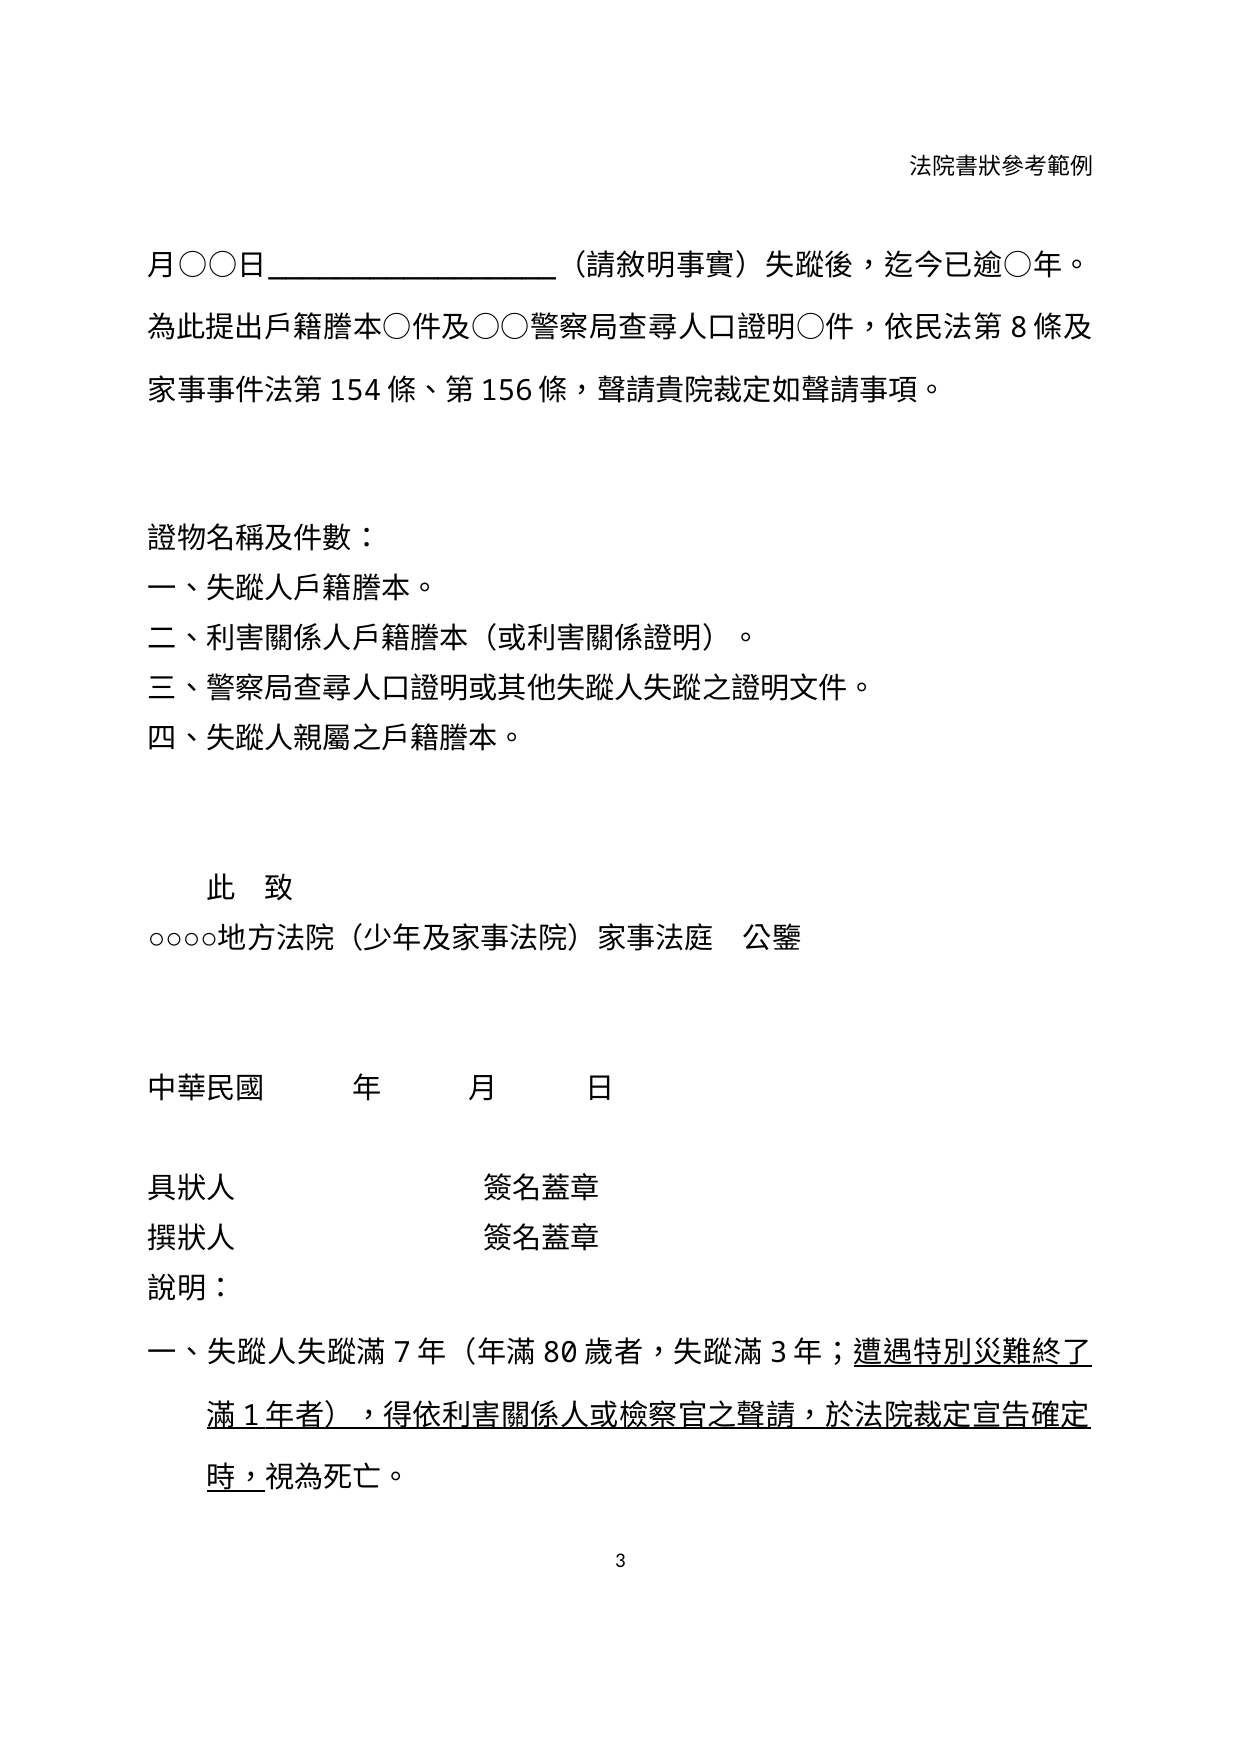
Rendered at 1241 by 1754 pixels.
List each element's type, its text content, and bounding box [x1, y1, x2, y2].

text 具狀人 簽名蓋章 [148, 1158, 1092, 1208]
text 此 致 [148, 858, 1092, 908]
text 證物名稱及件數： [148, 508, 1092, 558]
text 月○○日_________________（請敘明事實）失蹤後，迄今已逾○年。為此提出戶籍謄本○件及○○警察局查尋人口證明○件，依民法第8條及家事事件法第154條、第156條，聲請貴院裁定如聲請事項。 [148, 221, 1092, 408]
text 四、失蹤人親屬之戶籍謄本。 [148, 708, 1092, 758]
text ○○○○地方法院（少年及家事法院）家事法庭 公鑒 [148, 908, 1092, 958]
text 撰狀人 簽名蓋章 [148, 1208, 1092, 1258]
text 說明： [148, 1258, 1092, 1308]
text 一、失蹤人失蹤滿7年（年滿80歲者，失蹤滿3年；遭遇特別災難終了滿1年者），得依利害關係人或檢察官之聲請，於法院裁定宣告確定時，視為死亡。 [148, 1308, 1092, 1496]
text 一、失蹤人戶籍謄本。 [148, 558, 1092, 608]
text 三、警察局查尋人口證明或其他失蹤人失蹤之證明文件。 [148, 658, 1092, 708]
text 中華民國 年 月 日 [148, 1058, 1092, 1108]
text 二、利害關係人戶籍謄本（或利害關係證明）。 [148, 608, 1092, 658]
